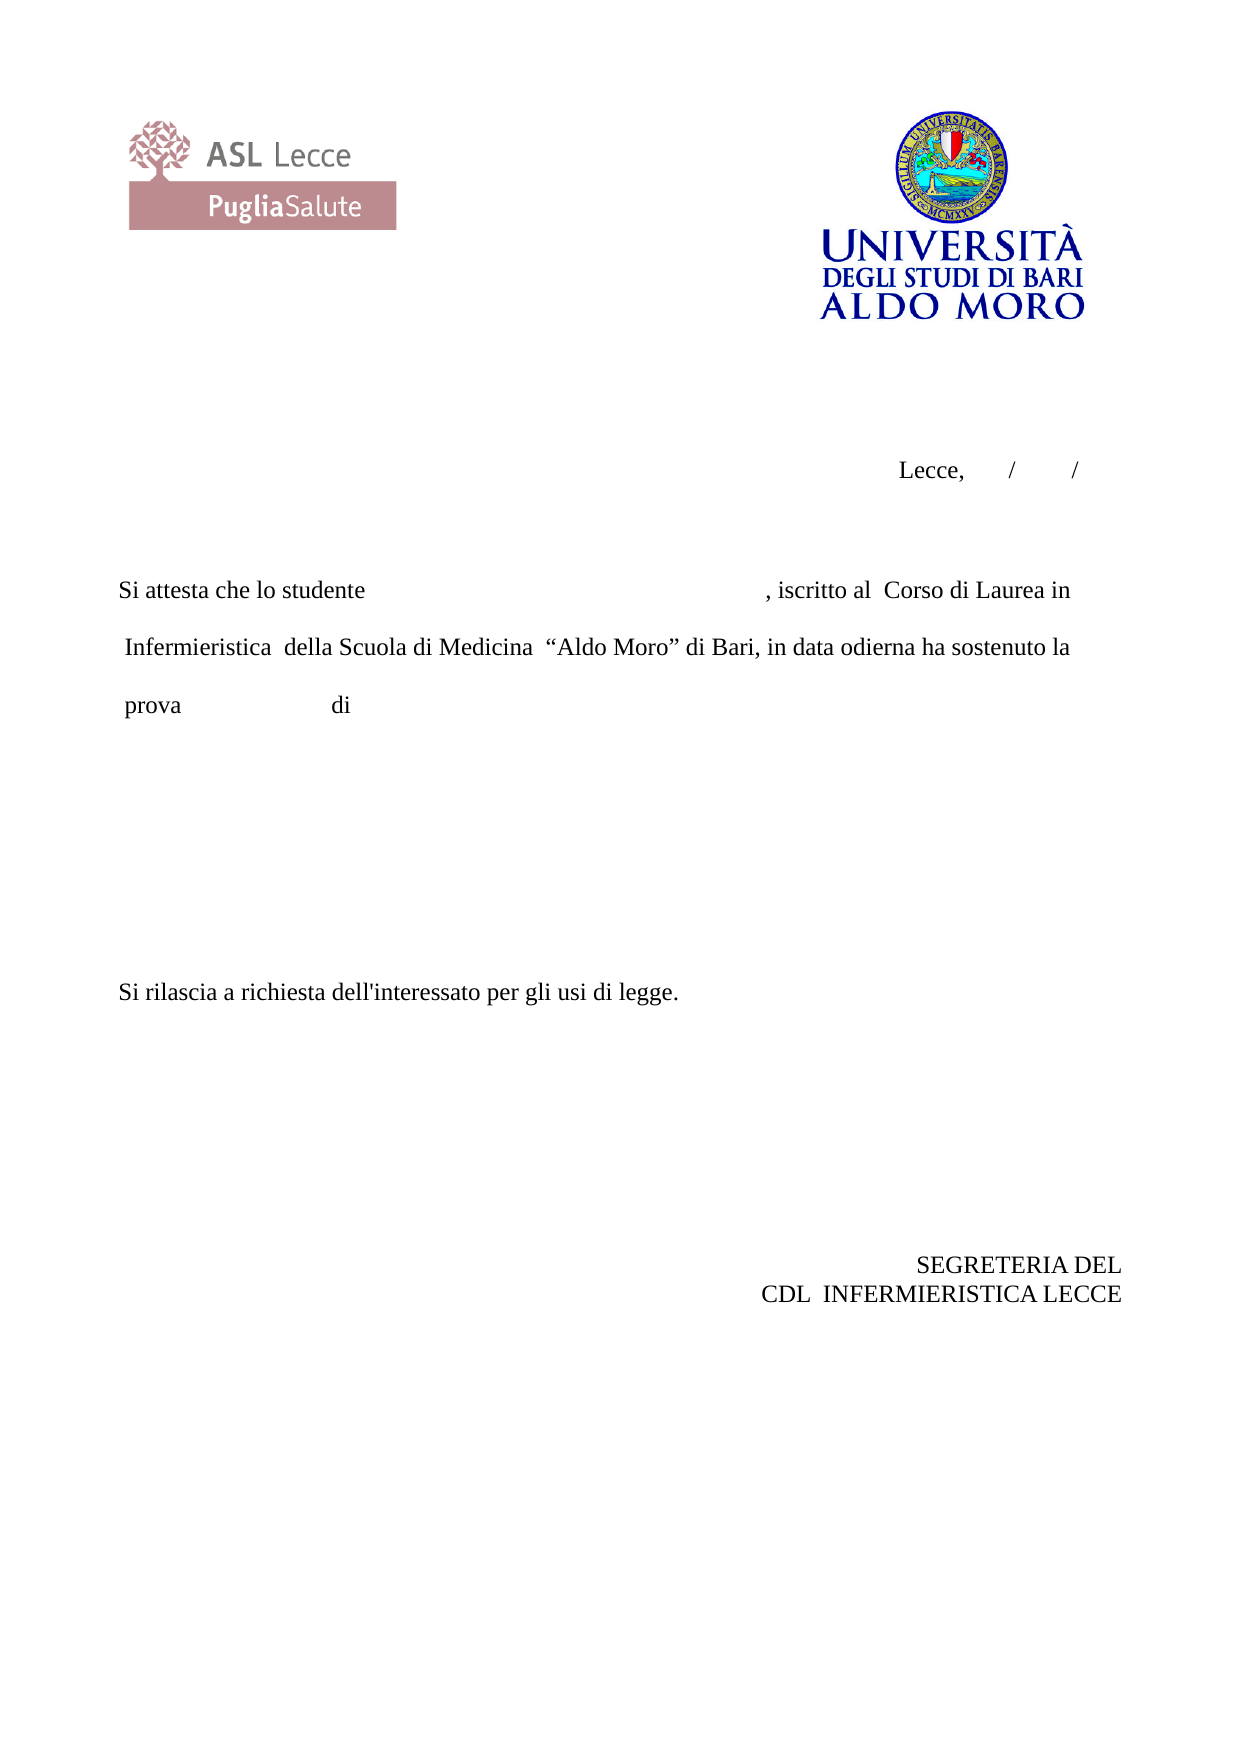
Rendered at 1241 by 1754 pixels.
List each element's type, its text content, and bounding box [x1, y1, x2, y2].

text SEGRETERIA DEL [118, 1246, 1122, 1279]
picture [804, 97, 1099, 333]
text Infermieristica della Scuola di Medicina “Aldo Moro” di Bari, in data odierna ha sostenuto la [118, 632, 1122, 661]
text Si attesta che lo studente , iscritto al Corso di Laurea in [118, 575, 1122, 604]
picture [128, 119, 397, 230]
text Lecce, / / [118, 455, 1122, 484]
text prova di [118, 690, 1122, 719]
text CDL INFERMIERISTICA LECCE [118, 1279, 1122, 1308]
text Si rilascia a richiesta dell'interessato per gli usi di legge. [118, 977, 1122, 1006]
